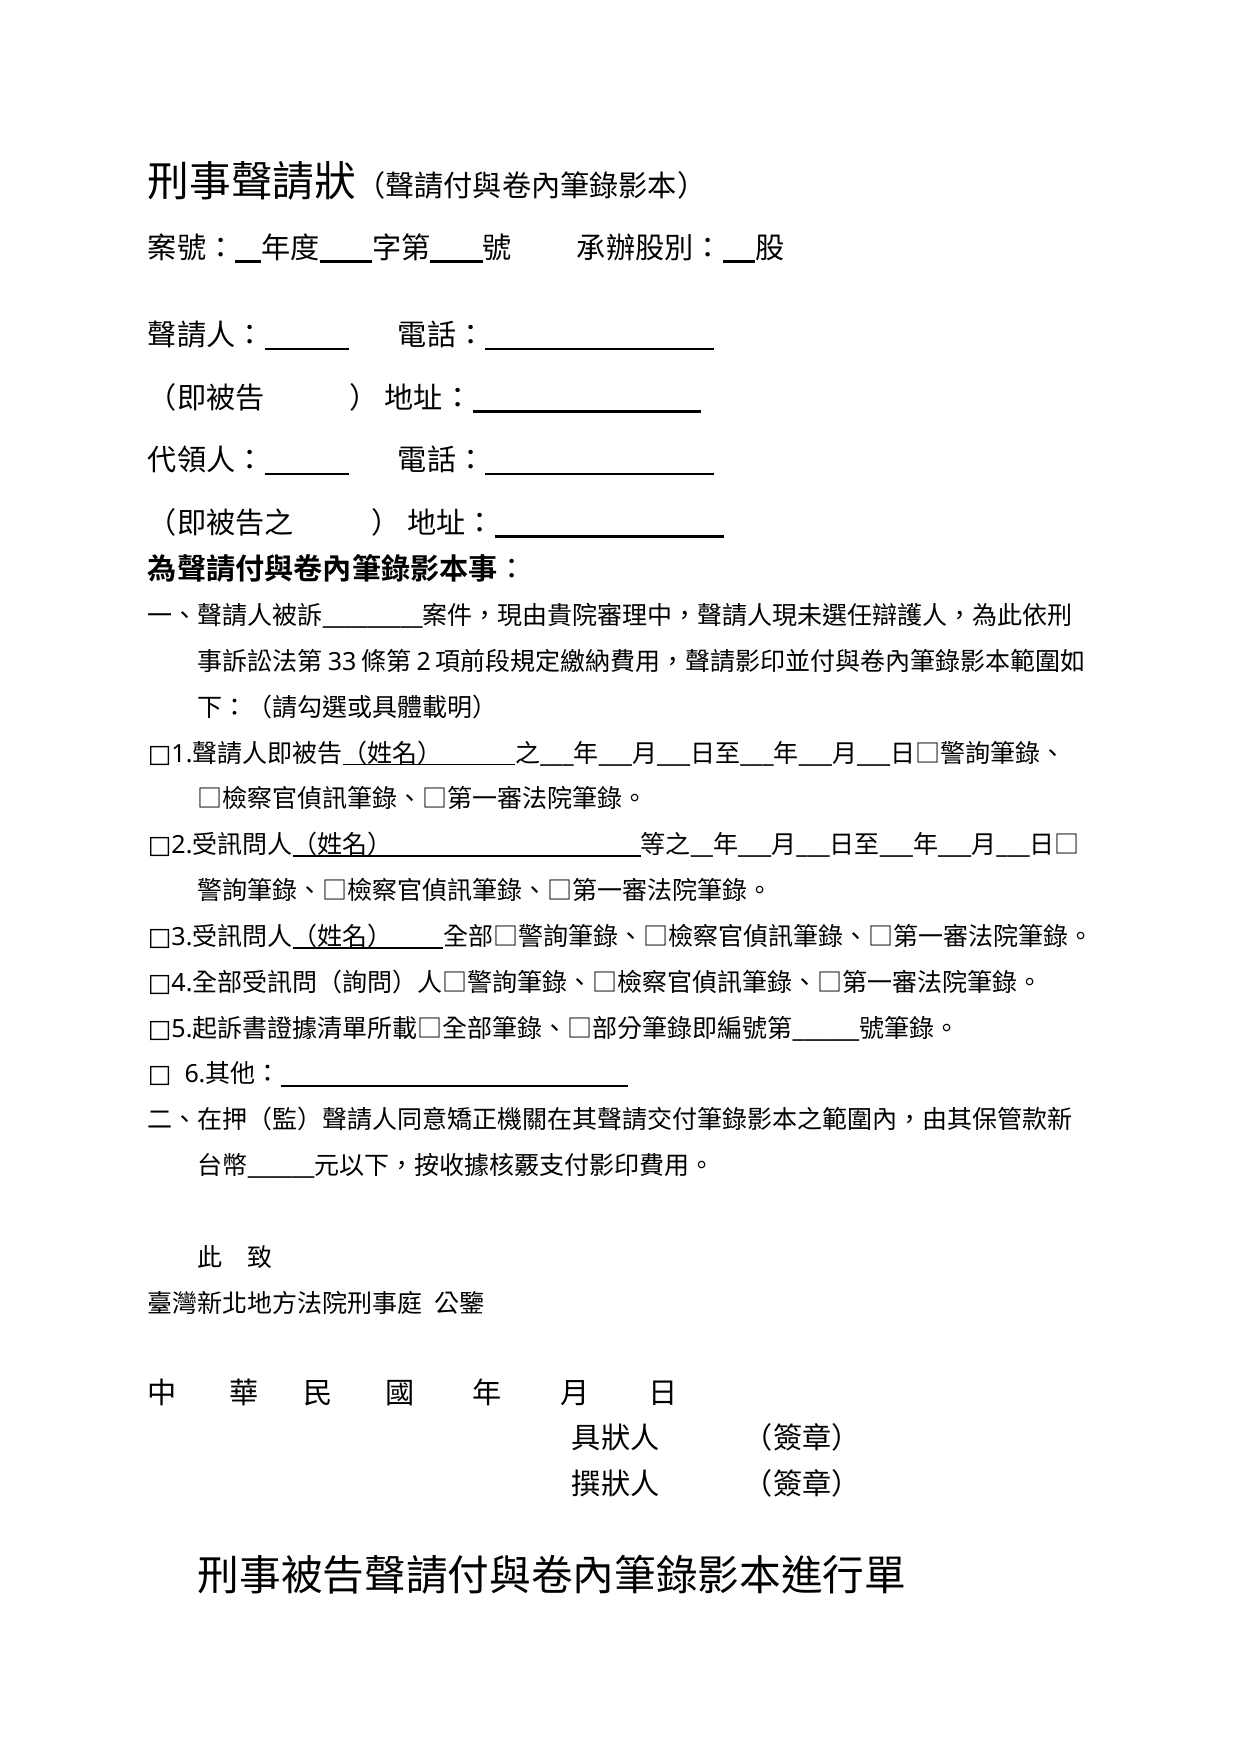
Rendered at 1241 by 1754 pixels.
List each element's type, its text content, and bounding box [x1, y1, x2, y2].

text 具狀人 （簽章） [148, 1413, 1034, 1459]
text （即被告 ） 地址： [148, 358, 1092, 421]
text □5.起訴書證據清單所載□全部筆錄、□部分筆錄即編號第______號筆錄。 [148, 1000, 1092, 1046]
text 二、在押（監）聲請人同意矯正機關在其聲請交付筆錄影本之範圍內，由其保管款新台幣______元以下，按收據核覈支付影印費用。 [148, 1092, 1092, 1184]
text 此 致 [148, 1229, 1092, 1275]
text □2.受訊問人（姓名） 等之__年___月___日至___年___月___日□警詢筆錄、□檢察官偵訊筆錄、□第一審法院筆錄。 [148, 817, 1092, 909]
text 刑事聲請狀（聲請付與卷內筆錄影本） [148, 148, 1092, 208]
text 中 華 民 國 年 月 日 [148, 1367, 1092, 1413]
text 一、聲請人被訴_________案件，現由貴院審理中，聲請人現未選任辯護人，為此依刑事訴訟法第33條第2項前段規定繳納費用，聲請影印並付與卷內筆錄影本範圍如下：（請勾選或具體載明） [148, 588, 1092, 725]
text □ 6.其他： [148, 1046, 1092, 1092]
text 為聲請付與卷內筆錄影本事： [148, 546, 1092, 588]
text 案號： 年度 字第 號 承辦股別： 股 [148, 208, 1092, 271]
text 臺灣新北地方法院刑事庭 公鑒 [148, 1275, 1092, 1321]
text （即被告之 ） 地址： [148, 483, 1092, 546]
text 撰狀人 （簽章） [148, 1459, 1034, 1504]
text □1.聲請人即被告（姓名） 之___年___月___日至___年___月___日□警詢筆錄、 □檢察官偵訊筆錄、□第一審法院筆錄。 [148, 725, 1092, 817]
text 代領人： 電話： [148, 421, 1092, 483]
text 聲請人： 電話： [148, 296, 1092, 358]
text □3.受訊問人（姓名） 全部□警詢筆錄、□檢察官偵訊筆錄、□第一審法院筆錄。 [148, 909, 1092, 954]
text □4.全部受訊問（詢問）人□警詢筆錄、□檢察官偵訊筆錄、□第一審法院筆錄。 [148, 954, 1092, 1000]
text 刑事被告聲請付與卷內筆錄影本進行單 [198, 1550, 1092, 1600]
